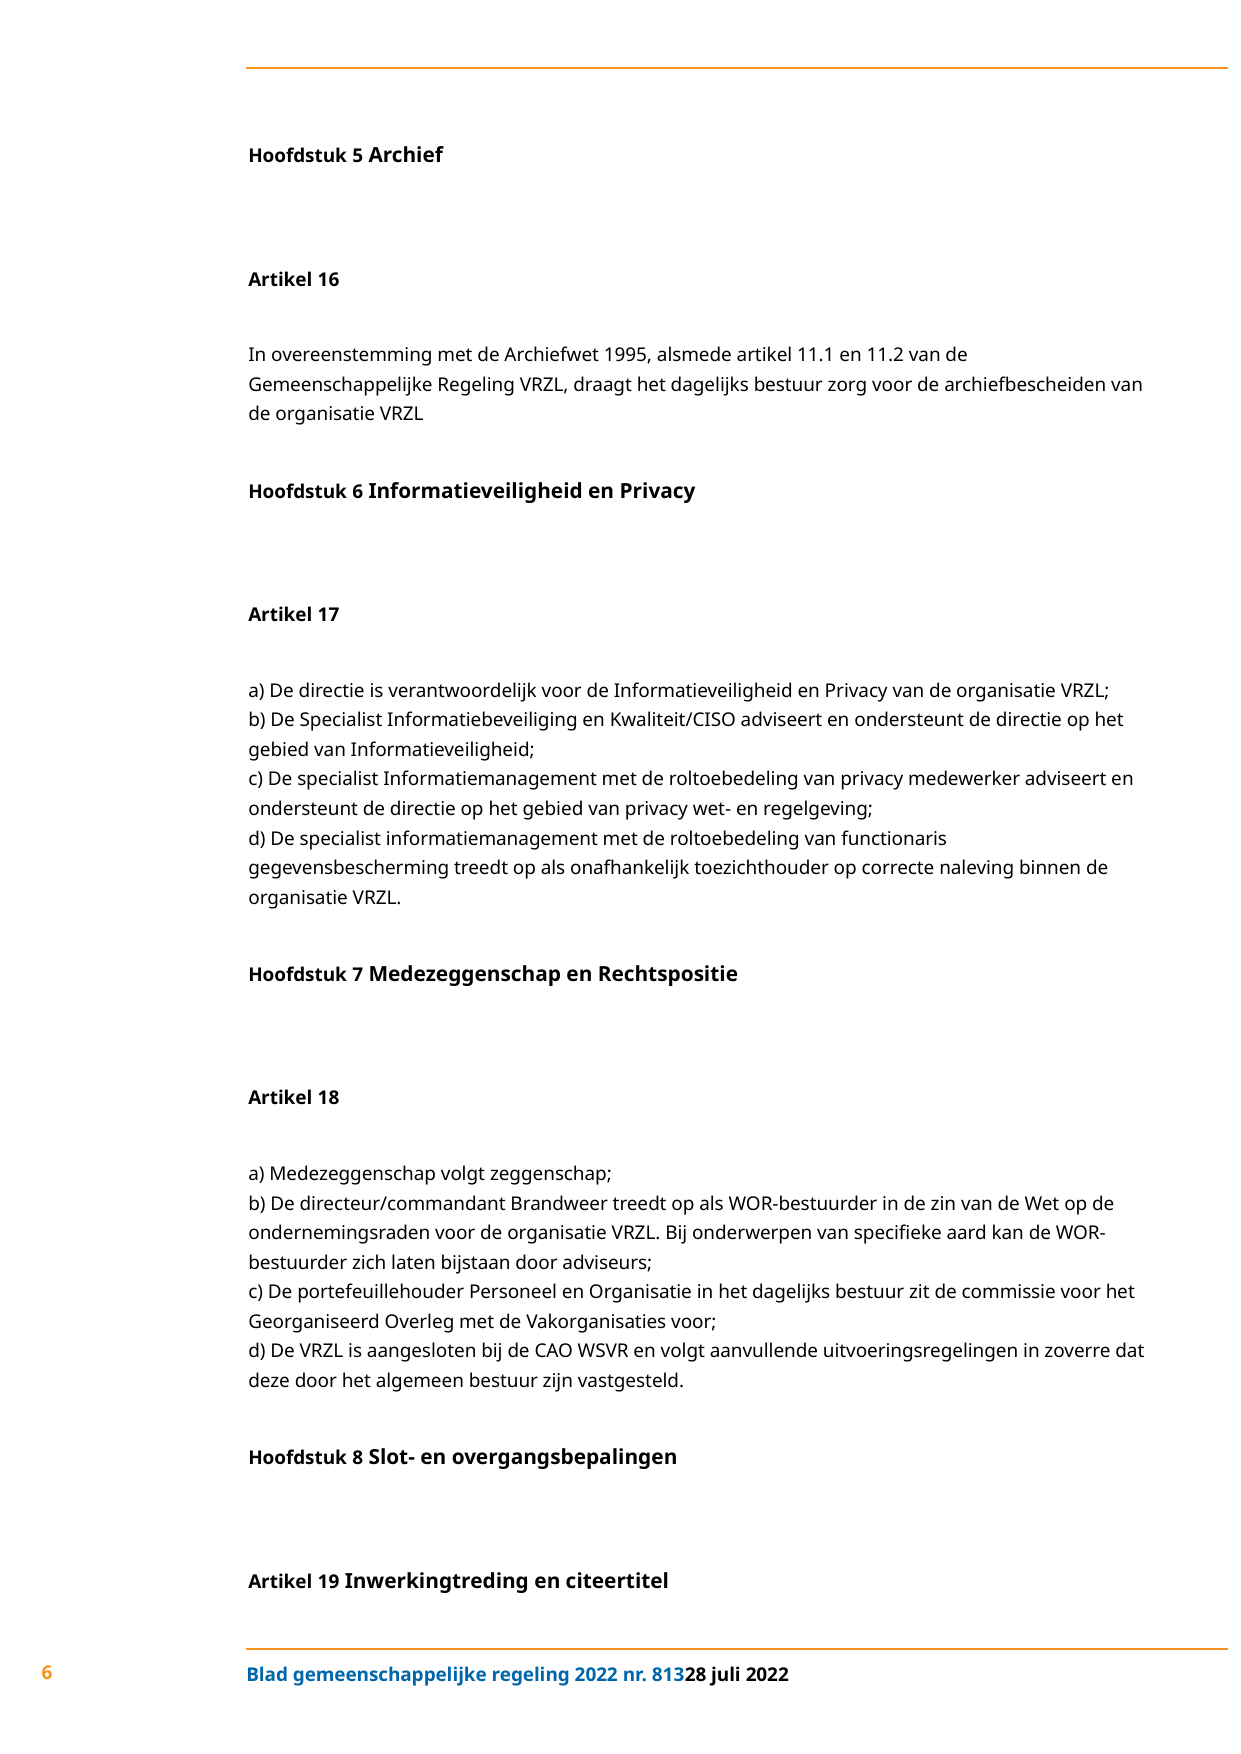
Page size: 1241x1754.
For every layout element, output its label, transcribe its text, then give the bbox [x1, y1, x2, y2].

text d) De specialist informatiemanagement met de roltoebedeling van functionaris gegevensbescherming treedt op als onafhankelijk toezichthouder op correcte naleving binnen de organisatie VRZL. [248, 825, 1152, 910]
text b) De Specialist Informatiebeveiliging en Kwaliteit/CISO adviseert en ondersteunt de directie op het gebied van Informatieveiligheid; [248, 706, 1152, 762]
text Hoofdstuk 5 Archief [248, 140, 1152, 169]
text Hoofdstuk 8 Slot- en overgangsbepalingen [248, 1442, 1152, 1471]
text In overeenstemming met de Archiefwet 1995, alsmede artikel 11.1 en 11.2 van de Gemeenschappelijke Regeling VRZL, draagt het dagelijks bestuur zorg voor de archiefbescheiden van de organisatie VRZL [248, 341, 1152, 426]
text a) Medezeggenschap volgt zeggenschap; [248, 1160, 1152, 1186]
text a) De directie is verantwoordelijk voor de Informatieveiligheid en Privacy van de organisatie VRZL; [248, 677, 1152, 703]
text Artikel 16 [248, 264, 1152, 292]
text c) De portefeuillehouder Personeel en Organisatie in het dagelijks bestuur zit de commissie voor het Georganiseerd Overleg met de Vakorganisaties voor; [248, 1278, 1152, 1334]
text Artikel 17 [248, 599, 1152, 628]
text Artikel 19 Inwerkingtreding en citeertitel [248, 1566, 1152, 1594]
text Artikel 18 [248, 1082, 1152, 1111]
picture [41, 47, 231, 172]
text b) De directeur/commandant Brandweer treedt op als WOR-bestuurder in de zin van de Wet op de ondernemingsraden voor de organisatie VRZL. Bij onderwerpen van specifieke aard kan de WOR-bestuurder zich laten bijstaan door adviseurs; [248, 1190, 1152, 1275]
text Hoofdstuk 6 Informatieveiligheid en Privacy [248, 476, 1152, 504]
text d) De VRZL is aangesloten bij de CAO WSVR en volgt aanvullende uitvoeringsregelingen in zoverre dat deze door het algemeen bestuur zijn vastgesteld. [248, 1338, 1152, 1393]
text Hoofdstuk 7 Medezeggenschap en Rechtspositie [248, 959, 1152, 988]
text c) De specialist Informatiemanagement met de roltoebedeling van privacy medewerker adviseert en ondersteunt de directie op het gebied van privacy wet- en regelgeving; [248, 766, 1152, 821]
